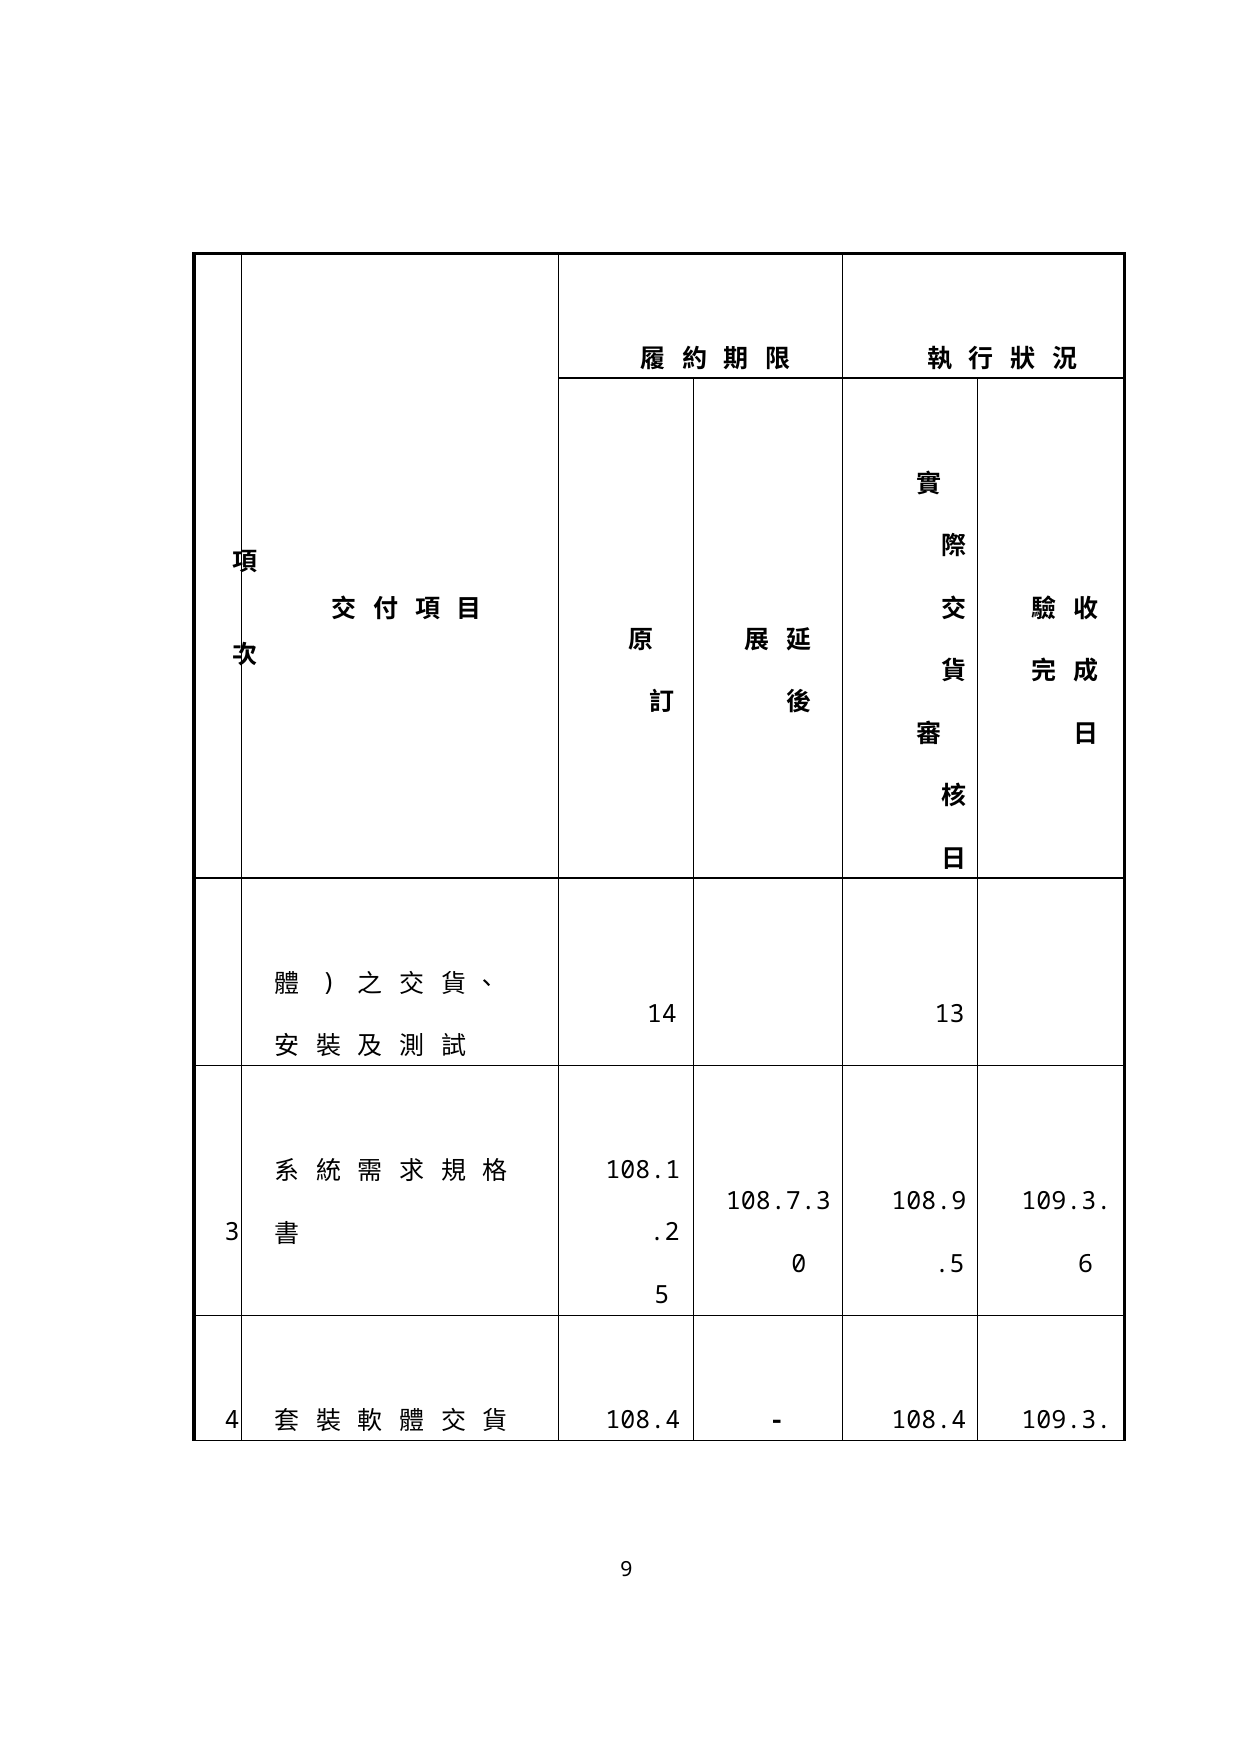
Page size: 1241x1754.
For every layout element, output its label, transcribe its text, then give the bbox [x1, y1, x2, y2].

table_cell 108.4 [843, 1316, 977, 1439]
table_cell 109.3.6 [978, 1066, 1123, 1314]
table_cell 108.7.30 [694, 1066, 842, 1314]
table_cell [978, 879, 1123, 1064]
table_header 執行狀況 [843, 255, 1123, 377]
table_cell 14 [559, 879, 693, 1064]
table_cell 套裝軟體交貨 [242, 1316, 558, 1439]
table_cell 驗收 完成日 [978, 379, 1123, 877]
table_cell 109.3. [978, 1316, 1123, 1439]
table_cell - [694, 879, 842, 1064]
table_cell 系統需求規格書 [242, 1066, 558, 1314]
table_cell 展延後 [694, 379, 842, 877]
table_cell 13 [843, 879, 977, 1064]
table_cell 108.9.5 [843, 1066, 977, 1314]
table_cell - [694, 1316, 842, 1439]
table_header 交付項目 [242, 255, 558, 877]
table_cell 體)之交貨、安裝及測試 [242, 879, 558, 1064]
table_cell 3 [196, 1066, 241, 1314]
table_header 履約期限 [559, 255, 842, 377]
table_cell 108.1.25 [559, 1066, 693, 1314]
table_cell 4 [196, 1316, 241, 1439]
table_cell 108.4 [559, 1316, 693, 1439]
table_header 項 次 [196, 255, 241, 877]
table_cell [196, 879, 241, 1064]
table_cell 實際交貨 審核日 [843, 379, 977, 877]
table_cell 原訂 [559, 379, 693, 877]
